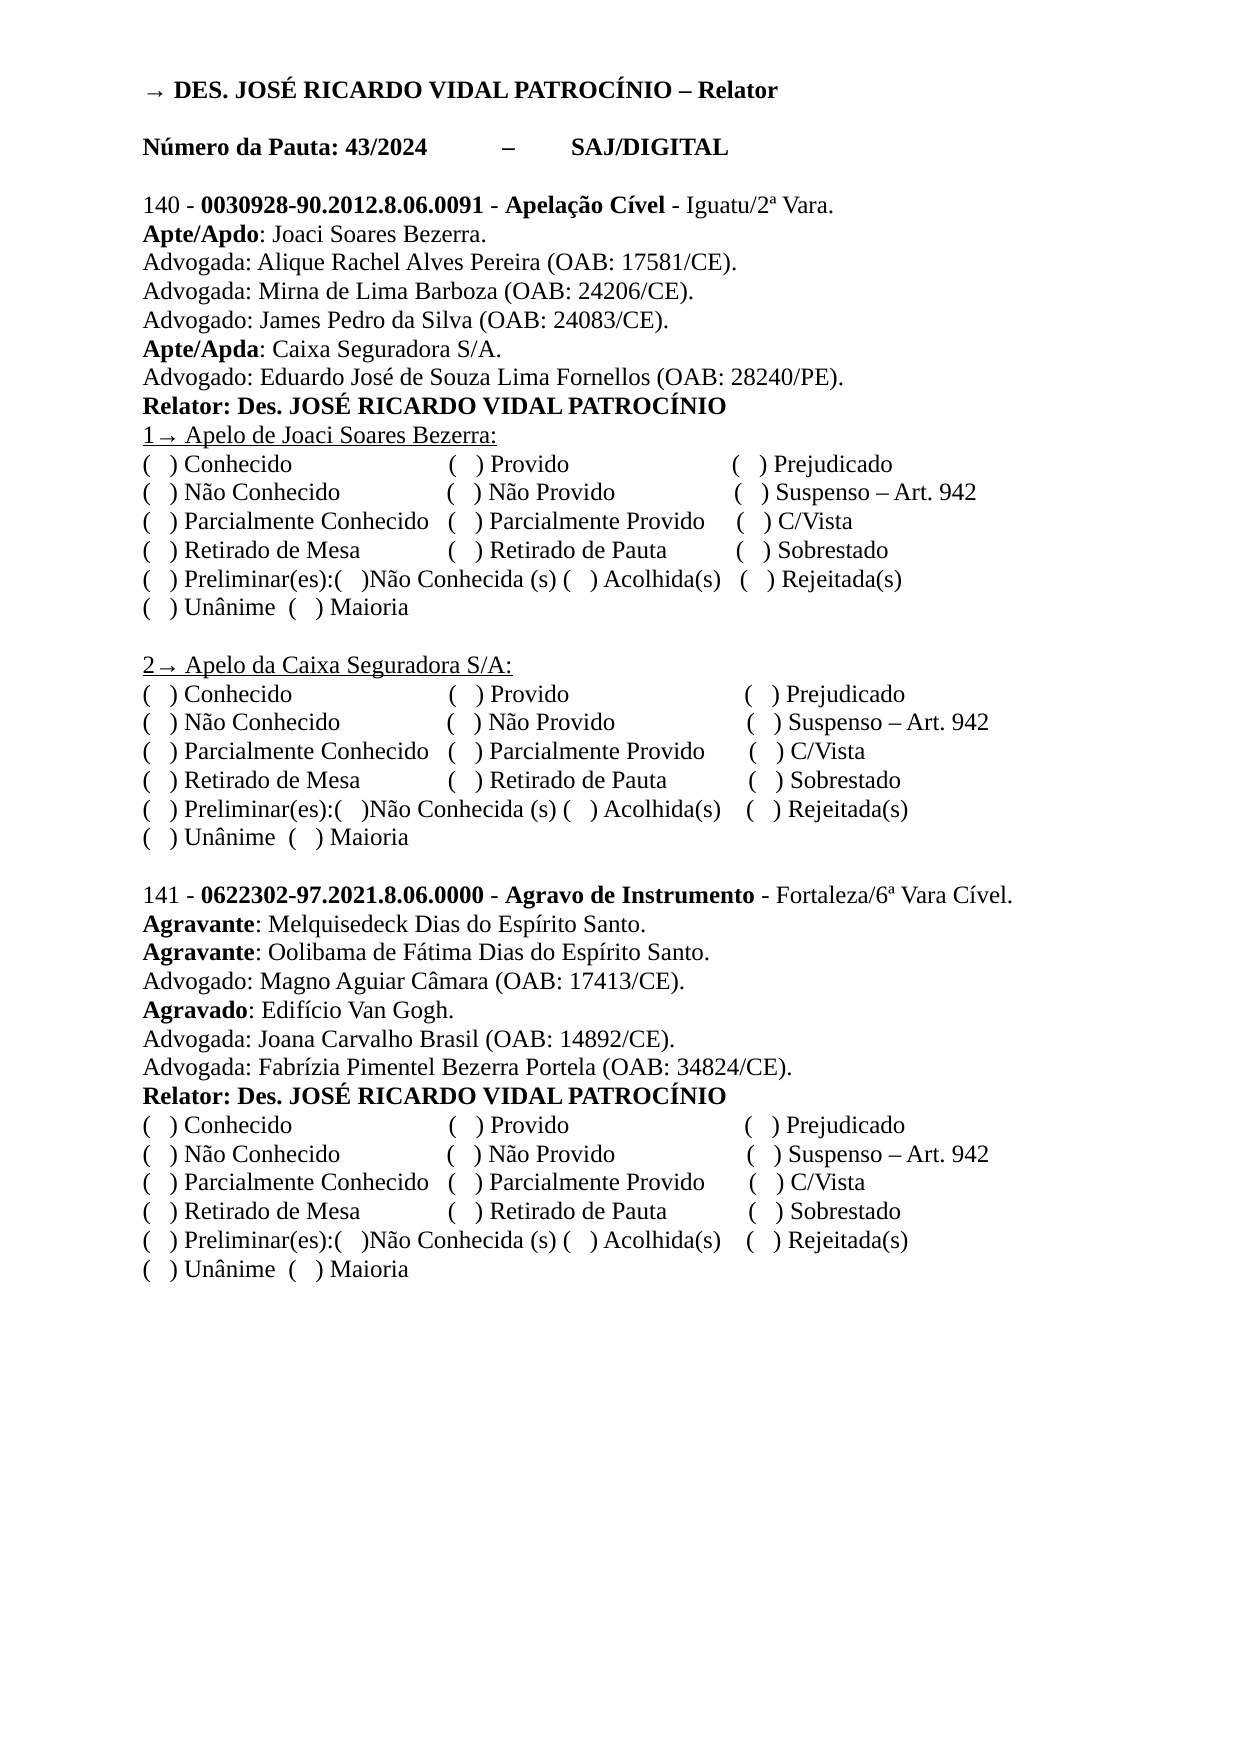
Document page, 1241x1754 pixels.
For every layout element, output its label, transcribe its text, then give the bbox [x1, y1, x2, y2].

text Relator: Des. JOSÉ RICARDO VIDAL PATROCÍNIO [142, 1081, 1141, 1110]
text ( ) Conhecido ( ) Provido ( ) Prejudicado [142, 1110, 1141, 1139]
text 140 - 0030928-90.2012.8.06.0091 - Apelação Cível - Iguatu/2ª Vara. [142, 190, 1141, 219]
text ( ) Preliminar(es):( )Não Conhecida (s) ( ) Acolhida(s) ( ) Rejeitada(s) [142, 564, 1158, 592]
text Apte/Apdo: Joaci Soares Bezerra. [142, 219, 1141, 247]
text Advogado: James Pedro da Silva (OAB: 24083/CE). [142, 305, 1141, 334]
text ( ) Parcialmente Conhecido ( ) Parcialmente Provido ( ) C/Vista [142, 1167, 1158, 1196]
text ( ) Parcialmente Conhecido ( ) Parcialmente Provido ( ) C/Vista [142, 736, 1158, 765]
text ( ) Não Conhecido ( ) Não Provido ( ) Suspenso – Art. 942 [142, 707, 1158, 736]
text 141 - 0622302-97.2021.8.06.0000 - Agravo de Instrumento - Fortaleza/6ª Vara Cível. [142, 880, 1141, 909]
text Advogada: Fabrízia Pimentel Bezerra Portela (OAB: 34824/CE). [142, 1052, 1141, 1081]
text ( ) Preliminar(es):( )Não Conhecida (s) ( ) Acolhida(s) ( ) Rejeitada(s) [142, 794, 1158, 822]
text ( ) Não Conhecido ( ) Não Provido ( ) Suspenso – Art. 942 [142, 1139, 1158, 1167]
text ( ) Unânime ( ) Maioria [142, 822, 1158, 851]
text Agravado: Edifício Van Gogh. [142, 995, 1141, 1024]
text Advogado: Magno Aguiar Câmara (OAB: 17413/CE). [142, 966, 1141, 995]
text ( ) Parcialmente Conhecido ( ) Parcialmente Provido ( ) C/Vista [142, 506, 1158, 535]
text 2→ Apelo da Caixa Seguradora S/A: [142, 650, 1141, 679]
text Advogada: Joana Carvalho Brasil (OAB: 14892/CE). [142, 1024, 1141, 1052]
text ( ) Retirado de Mesa ( ) Retirado de Pauta ( ) Sobrestado [142, 535, 1158, 564]
text ( ) Conhecido ( ) Provido ( ) Prejudicado [142, 679, 1141, 707]
text → DES. JOSÉ RICARDO VIDAL PATROCÍNIO – Relator [142, 75, 1141, 104]
text ( ) Unânime ( ) Maioria [142, 592, 1158, 621]
text ( ) Preliminar(es):( )Não Conhecida (s) ( ) Acolhida(s) ( ) Rejeitada(s) [142, 1225, 1158, 1254]
text Agravante: Oolibama de Fátima Dias do Espírito Santo. [142, 937, 1141, 966]
text Agravante: Melquisedeck Dias do Espírito Santo. [142, 909, 1141, 937]
text ( ) Retirado de Mesa ( ) Retirado de Pauta ( ) Sobrestado [142, 1196, 1158, 1225]
text Relator: Des. JOSÉ RICARDO VIDAL PATROCÍNIO [142, 391, 1141, 420]
text Apte/Apda: Caixa Seguradora S/A. [142, 334, 1141, 362]
text ( ) Retirado de Mesa ( ) Retirado de Pauta ( ) Sobrestado [142, 765, 1158, 794]
text ( ) Unânime ( ) Maioria [142, 1254, 1158, 1282]
text ( ) Não Conhecido ( ) Não Provido ( ) Suspenso – Art. 942 [142, 477, 1158, 506]
text ( ) Conhecido ( ) Provido ( ) Prejudicado [142, 449, 1141, 477]
text 1→ Apelo de Joaci Soares Bezerra: [142, 420, 1141, 449]
text Advogado: Eduardo José de Souza Lima Fornellos (OAB: 28240/PE). [142, 362, 1141, 391]
text Advogada: Mirna de Lima Barboza (OAB: 24206/CE). [142, 276, 1141, 305]
text Advogada: Alique Rachel Alves Pereira (OAB: 17581/CE). [142, 247, 1141, 276]
text Número da Pauta: 43/2024 – SAJ/DIGITAL [142, 132, 1141, 161]
